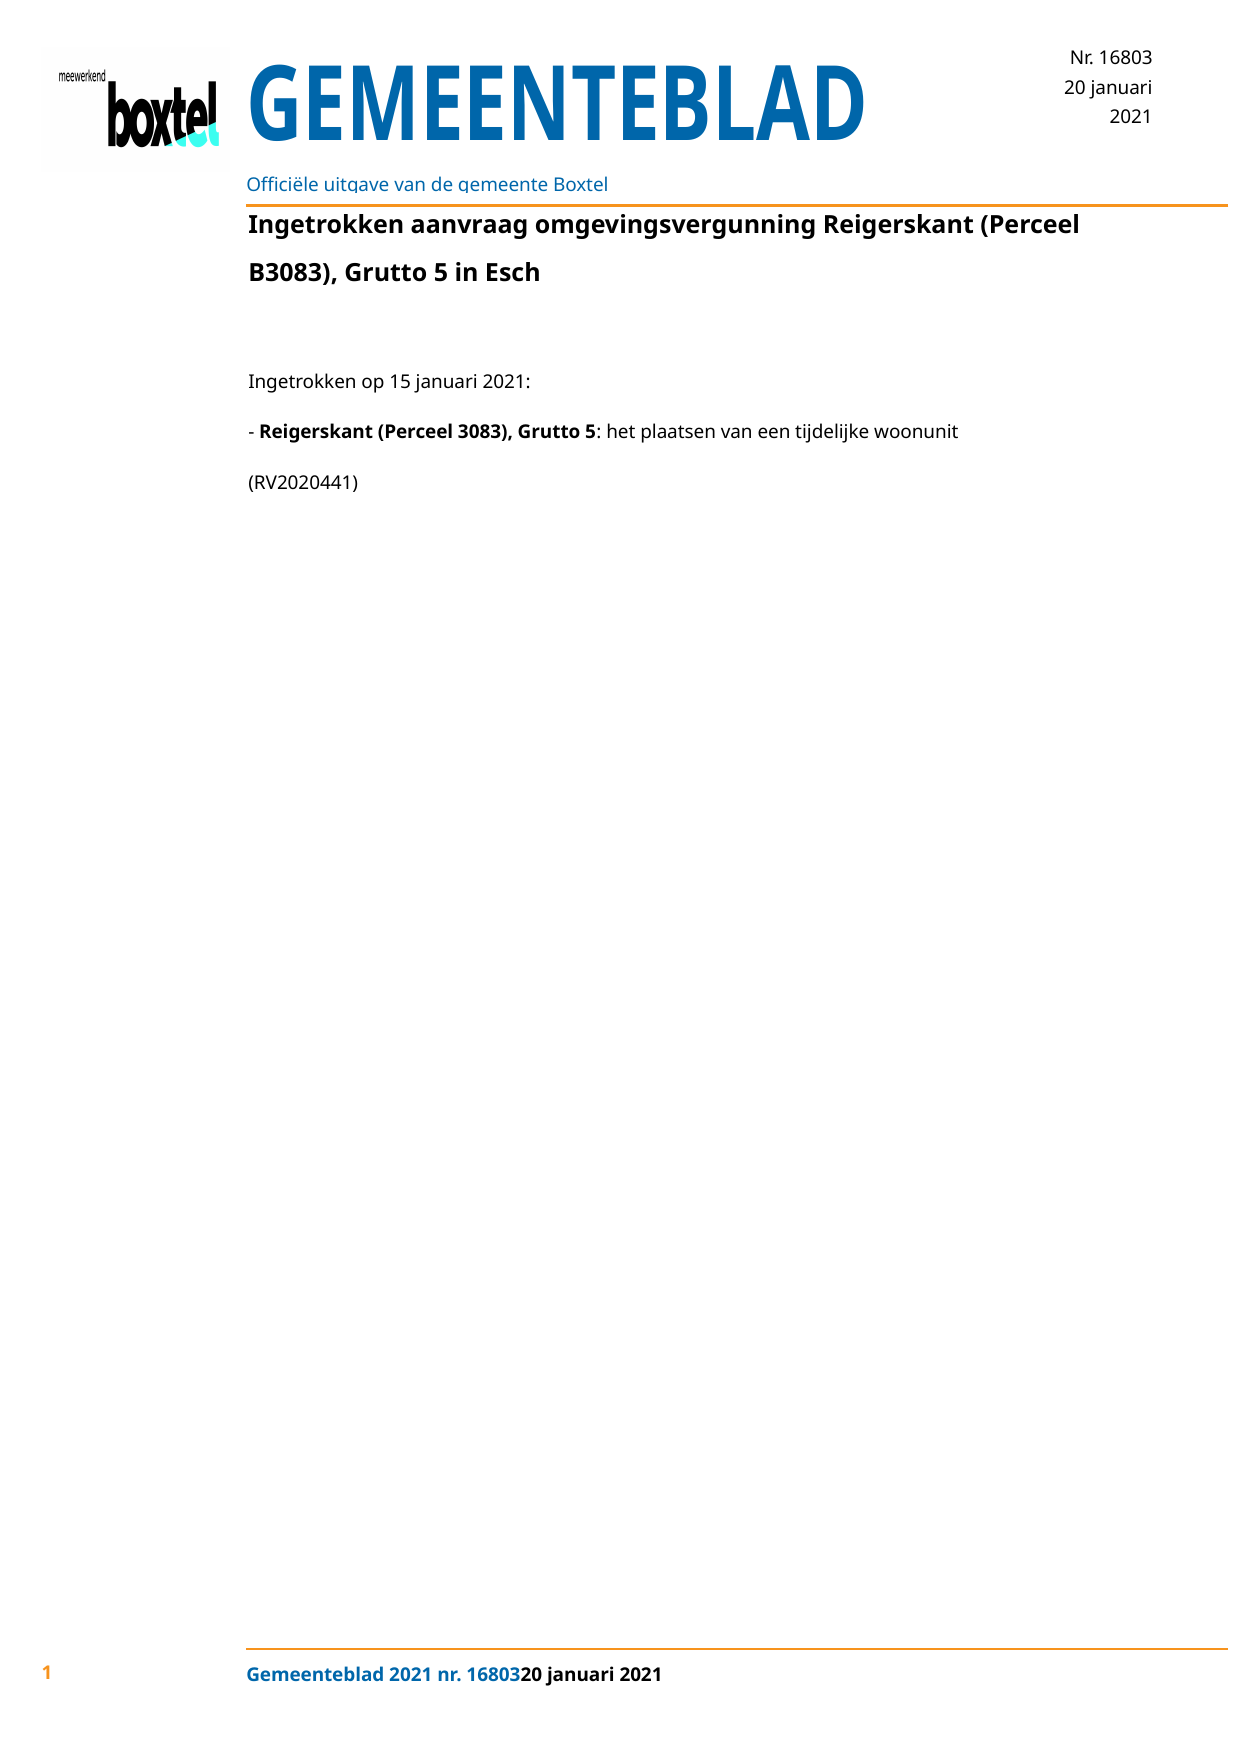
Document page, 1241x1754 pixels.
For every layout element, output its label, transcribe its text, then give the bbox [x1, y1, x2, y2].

text - Reigerskant (Perceel 3083), Grutto 5: het plaatsen van een tijdelijke woonunit [248, 419, 1152, 444]
text Ingetrokken aanvraag omgevingsvergunning Reigerskant (Perceel B3083), Grutto 5 in Esch [248, 207, 1152, 288]
picture [41, 47, 231, 172]
text Ingetrokken op 15 januari 2021: [248, 368, 1152, 394]
text (RV2020441) [248, 469, 1152, 495]
